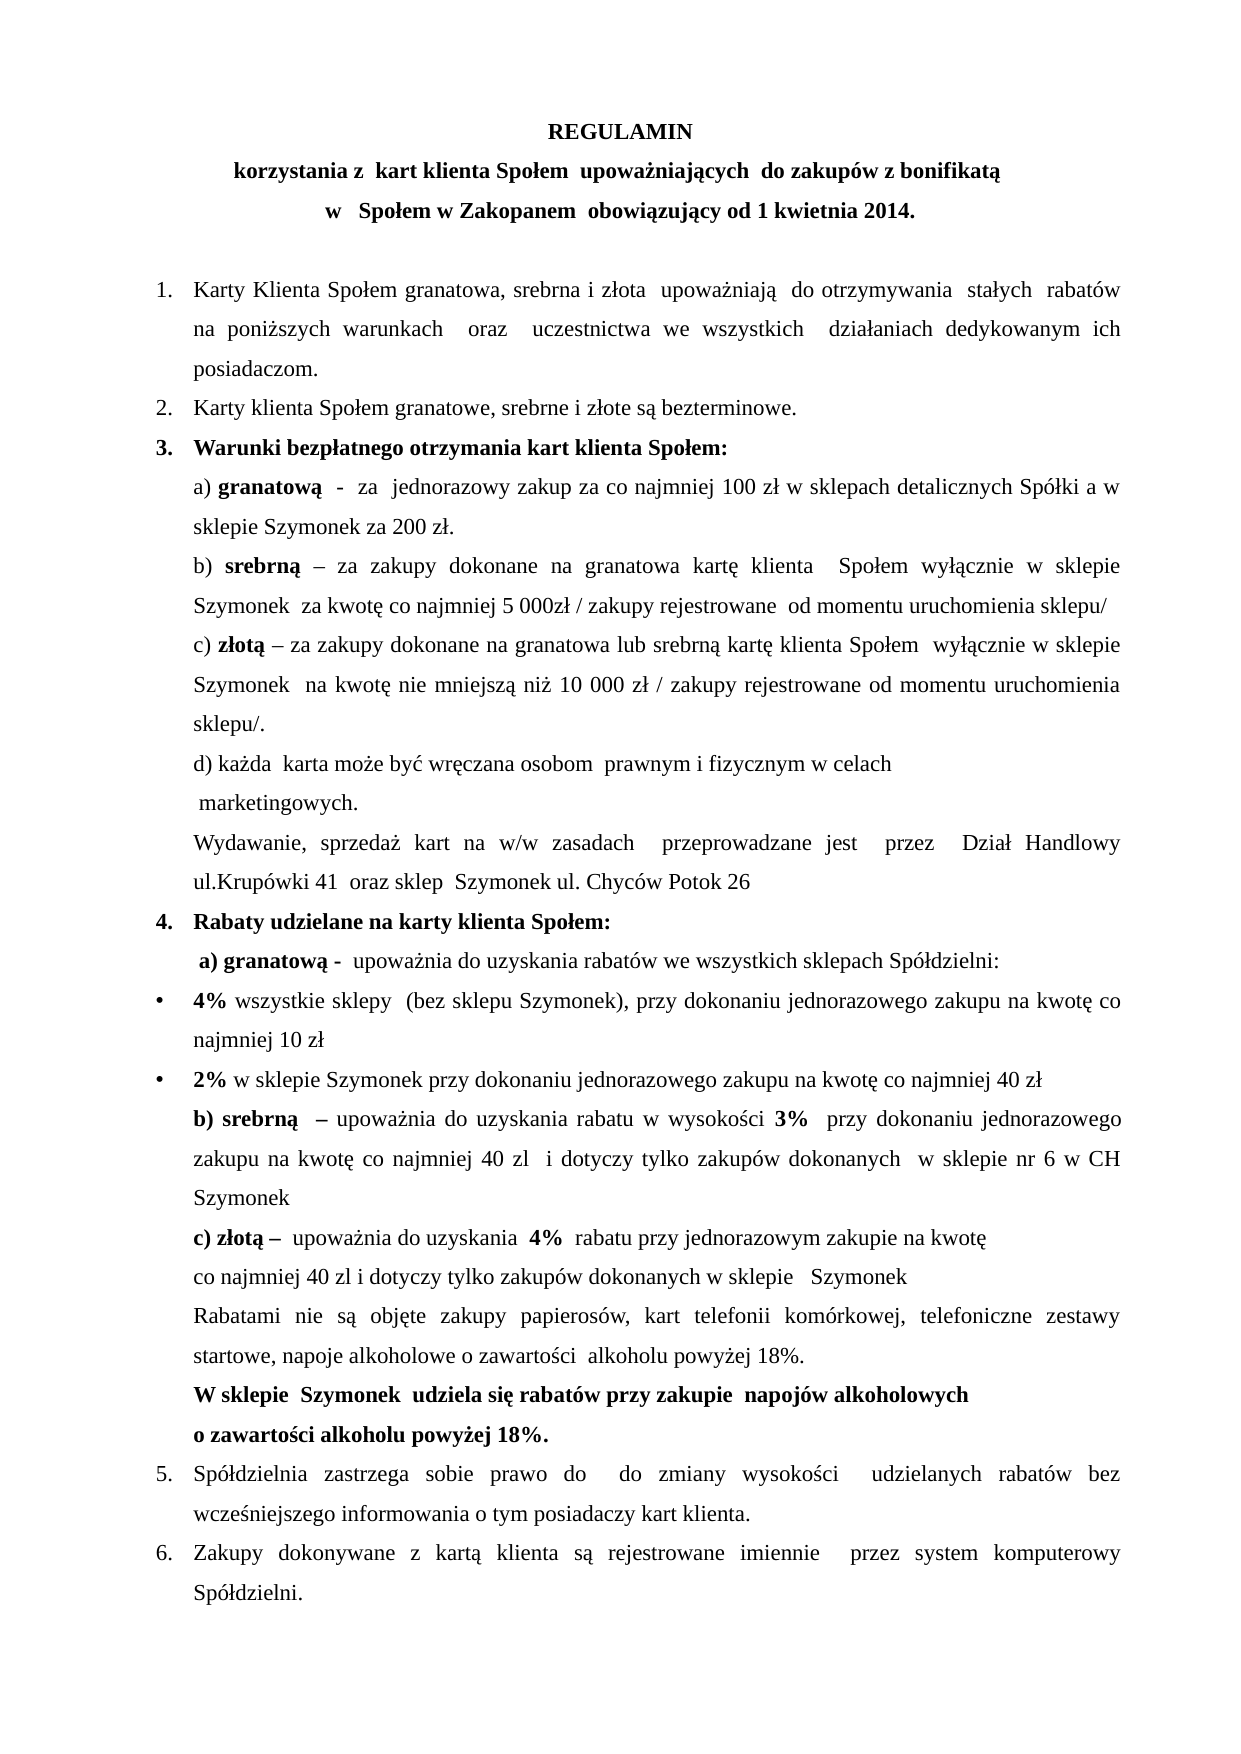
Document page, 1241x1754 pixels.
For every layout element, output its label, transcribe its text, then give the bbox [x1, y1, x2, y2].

text w Społem w Zakopanem obowiązujący od 1 kwietnia 2014. [118, 197, 1122, 223]
list Wydawanie, sprzedaż kart na w/w zasadach przeprowadzane jest przez Dział Handlowy ul.Krupówki 41 oraz sklep Szymonek ul. Chyców Potok 26 [156, 829, 1122, 894]
list Zakupy dokonywane z kartą klienta są rejestrowane imiennie przez system komputerowy Spółdzielni. [156, 1539, 1122, 1605]
list Karty Klienta Społem granatowa, srebrna i złota upoważniają do otrzymywania stałych rabatów na poniższych warunkach oraz uczestnictwa we wszystkich działaniach dedykowanym ich posiadaczom. [156, 276, 1122, 381]
list marketingowych. [156, 789, 1122, 816]
list o zawartości alkoholu powyżej 18%. [156, 1421, 1122, 1447]
list W sklepie Szymonek udziela się rabatów przy zakupie napojów alkoholowych [156, 1381, 1122, 1408]
list Warunki bezpłatnego otrzymania kart klienta Społem: [156, 434, 1122, 460]
list b) srebrną – za zakupy dokonane na granatowa kartę klienta Społem wyłącznie w sklepie Szymonek za kwotę co najmniej 5 000zł / zakupy rejestrowane od momentu uruchomienia sklepu/ [156, 552, 1122, 618]
list a) granatową - upoważnia do uzyskania rabatów we wszystkich sklepach Spółdzielni: [156, 947, 1122, 973]
text korzystania z kart klienta Społem upoważniających do zakupów z bonifikatą [118, 158, 1122, 184]
list Rabaty udzielane na karty klienta Społem: [156, 908, 1122, 934]
list 4% wszystkie sklepy (bez sklepu Szymonek), przy dokonaniu jednorazowego zakupu na kwotę co najmniej 10 zł [156, 987, 1122, 1052]
list c) złotą – upoważnia do uzyskania 4% rabatu przy jednorazowym zakupie na kwotę [156, 1223, 1122, 1250]
list Spółdzielnia zastrzega sobie prawo do do zmiany wysokości udzielanych rabatów bez wcześniejszego informowania o tym posiadaczy kart klienta. [156, 1460, 1122, 1526]
list Rabatami nie są objęte zakupy papierosów, kart telefonii komórkowej, telefoniczne zestawy startowe, napoje alkoholowe o zawartości alkoholu powyżej 18%. [156, 1302, 1122, 1368]
list 2% w sklepie Szymonek przy dokonaniu jednorazowego zakupu na kwotę co najmniej 40 zł [156, 1066, 1122, 1092]
list Karty klienta Społem granatowe, srebrne i złote są bezterminowe. [156, 394, 1122, 421]
list c) złotą – za zakupy dokonane na granatowa lub srebrną kartę klienta Społem wyłącznie w sklepie Szymonek na kwotę nie mniejszą niż 10 000 zł / zakupy rejestrowane od momentu uruchomienia sklepu/. [156, 631, 1122, 737]
list b) srebrną – upoważnia do uzyskania rabatu w wysokości 3% przy dokonaniu jednorazowego zakupu na kwotę co najmniej 40 zl i dotyczy tylko zakupów dokonanych w sklepie nr 6 w CH Szymonek [156, 1105, 1122, 1210]
list a) granatową - za jednorazowy zakup za co najmniej 100 zł w sklepach detalicznych Spółki a w sklepie Szymonek za 200 zł. [156, 473, 1122, 539]
text REGULAMIN [118, 118, 1122, 144]
list d) każda karta może być wręczana osobom prawnym i fizycznym w celach [156, 750, 1122, 776]
list co najmniej 40 zl i dotyczy tylko zakupów dokonanych w sklepie Szymonek [156, 1263, 1122, 1289]
